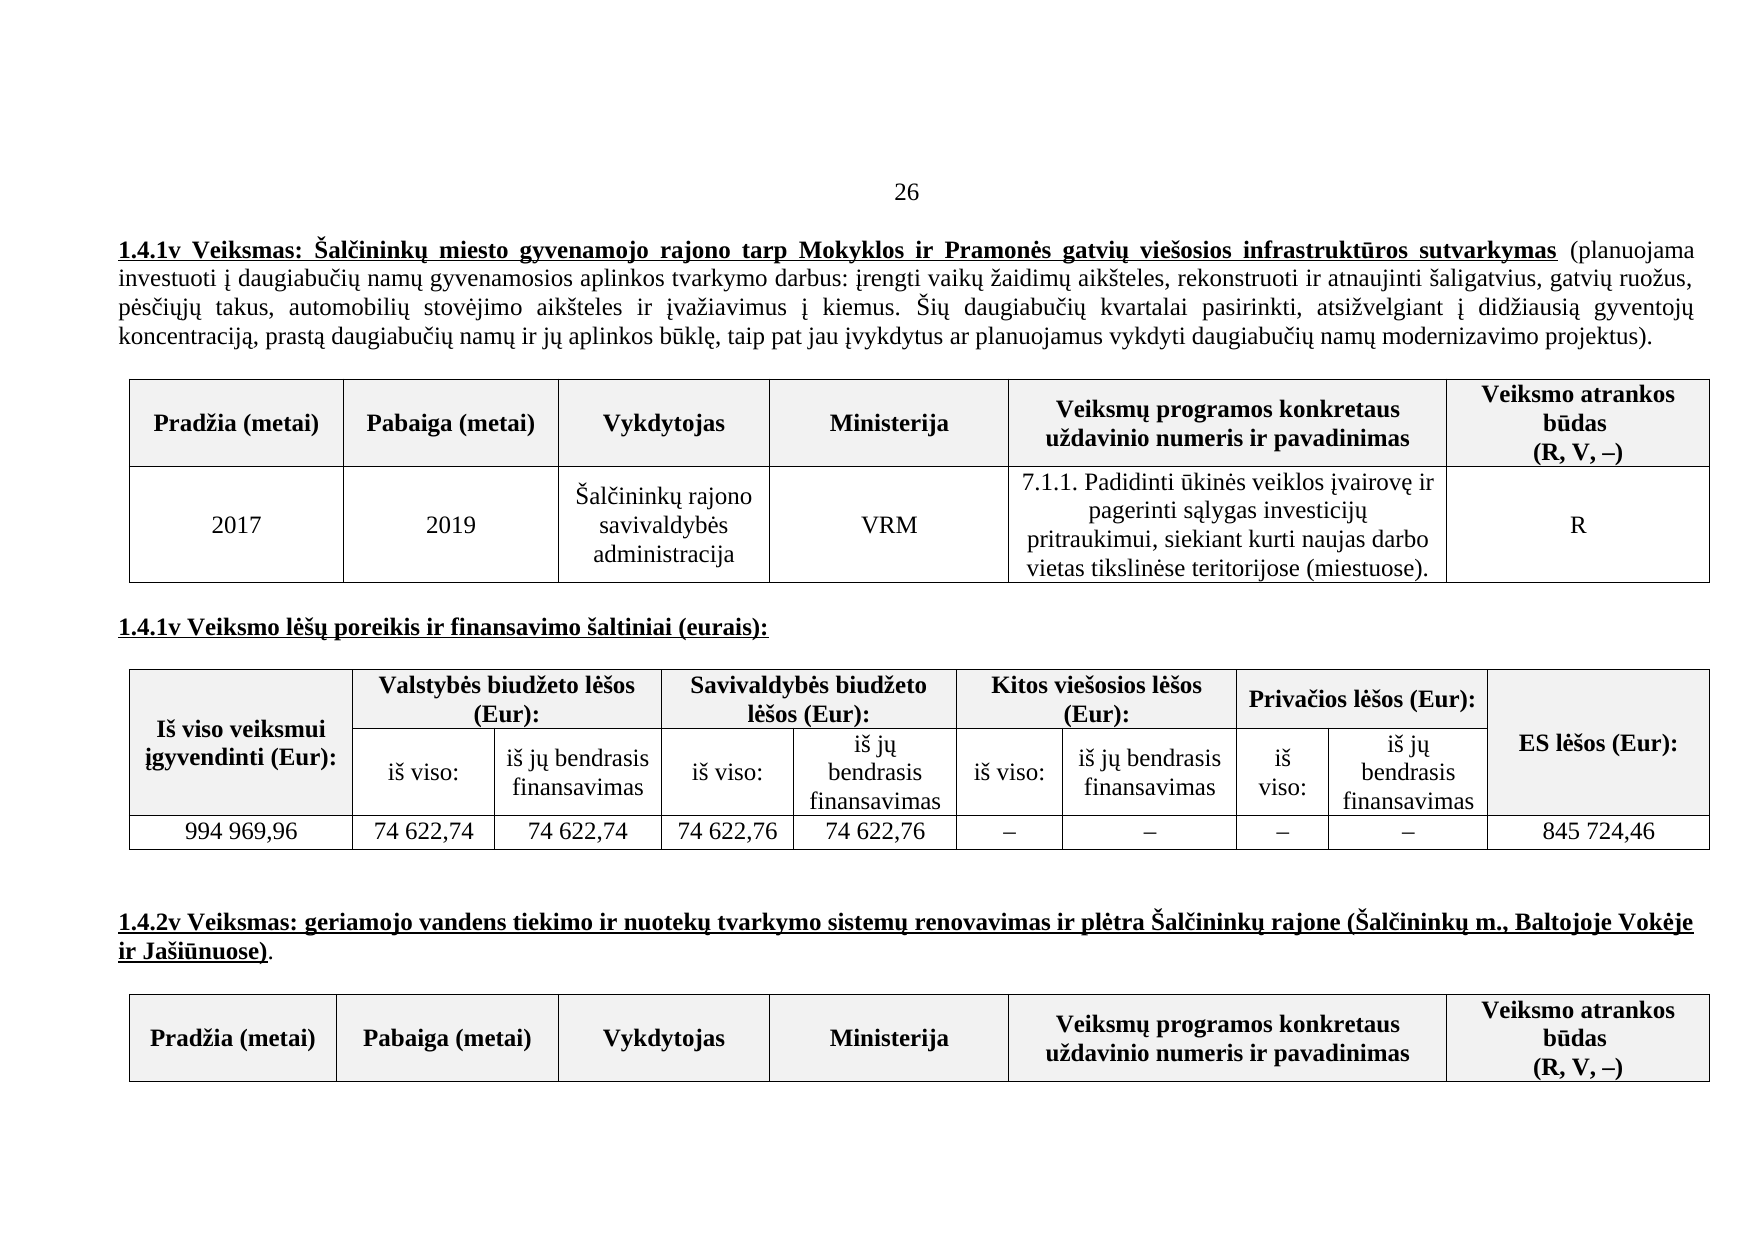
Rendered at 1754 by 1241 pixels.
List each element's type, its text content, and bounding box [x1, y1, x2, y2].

table_cell 994 969,96 [130, 816, 352, 849]
table_header Veiksmo atrankos būdas (R, V, –) [1447, 380, 1709, 466]
text 1.4.2v Veiksmas: geriamojo vandens tiekimo ir nuotekų tvarkymo sistemų renovavimas ir plėtra Šalčininkų rajone (Šalčininkų m., Baltojoje Vokėje ir Jašiūnuose). [118, 907, 1695, 965]
table_header Ministerija [770, 380, 1008, 466]
table_header Pradžia (metai) [130, 995, 336, 1081]
table_cell – [1063, 816, 1236, 849]
table_header Veiksmo atrankos būdas (R, V, –) [1447, 995, 1709, 1081]
table_header Vykdytojas [559, 380, 769, 466]
table_cell 74 622,74 [353, 816, 494, 849]
table_cell 7.1.1. Padidinti ūkinės veiklos įvairovę ir pagerinti sąlygas investicijų pritraukimui, siekiant kurti naujas darbo vietas tikslinėse teritorijose (miestuose). [1009, 467, 1446, 582]
table_cell iš jų bendrasis finansavimas [794, 729, 956, 815]
table_cell iš viso: [957, 729, 1062, 815]
table_header Pradžia (metai) [130, 380, 343, 466]
text 1.4.1v Veiksmo lėšų poreikis ir finansavimo šaltiniai (eurais): [118, 612, 1695, 640]
table_cell iš viso: [662, 729, 793, 815]
table_cell 2019 [344, 467, 558, 582]
table_header Savivaldybės biudžeto lėšos (Eur): [662, 670, 956, 728]
table_cell – [1237, 816, 1328, 849]
table_header Pabaiga (metai) [344, 380, 558, 466]
table_cell 2017 [130, 467, 343, 582]
table_cell R [1447, 467, 1709, 582]
table_cell – [1329, 816, 1487, 849]
table_header Iš viso veiksmui įgyvendinti (Eur): [130, 670, 352, 815]
table_header Vykdytojas [559, 995, 769, 1081]
table_cell 74 622,76 [794, 816, 956, 849]
table_header Valstybės biudžeto lėšos (Eur): [353, 670, 661, 728]
table_header Veiksmų programos konkretaus uždavinio numeris ir pavadinimas [1009, 380, 1446, 466]
table_cell – [957, 816, 1062, 849]
table_header Kitos viešosios lėšos (Eur): [957, 670, 1236, 728]
table_header Veiksmų programos konkretaus uždavinio numeris ir pavadinimas [1009, 995, 1446, 1081]
table_cell iš viso: [1237, 729, 1328, 815]
table_cell iš jų bendrasis finansavimas [1329, 729, 1487, 815]
table_cell VRM [770, 467, 1008, 582]
table_cell 845 724,46 [1488, 816, 1709, 849]
table_cell iš jų bendrasis finansavimas [495, 729, 661, 815]
table_header Ministerija [770, 995, 1008, 1081]
table_header Privačios lėšos (Eur): [1237, 670, 1487, 728]
table_cell Šalčininkų rajono savivaldybės administracija [559, 467, 769, 582]
table_cell 74 622,76 [662, 816, 793, 849]
text 1.4.1v Veiksmas: Šalčininkų miesto gyvenamojo rajono tarp Mokyklos ir Pramonės gatvių viešosios infrastruktūros sutvarkymas (planuojama investuoti į daugiabučių namų gyvenamosios aplinkos tvarkymo darbus: įrengti vaikų žaidimų aikšteles, rekonstruoti ir atnaujinti šaligatvius, gatvių ruožus, pėsčiųjų takus, automobilių stovėjimo aikšteles ir įvažiavimus į kiemus. Šių daugiabučių kvartalai pasirinkti, atsižvelgiant į didžiausią gyventojų koncentraciją, prastą daugiabučių namų ir jų aplinkos būklę, taip pat jau įvykdytus ar planuojamus vykdyti daugiabučių namų modernizavimo projektus). [118, 235, 1695, 350]
table_cell iš jų bendrasis finansavimas [1063, 729, 1236, 815]
table_header Pabaiga (metai) [337, 995, 558, 1081]
table_cell iš viso: [353, 729, 494, 815]
table_header ES lėšos (Eur): [1488, 670, 1709, 815]
table_cell 74 622,74 [495, 816, 661, 849]
